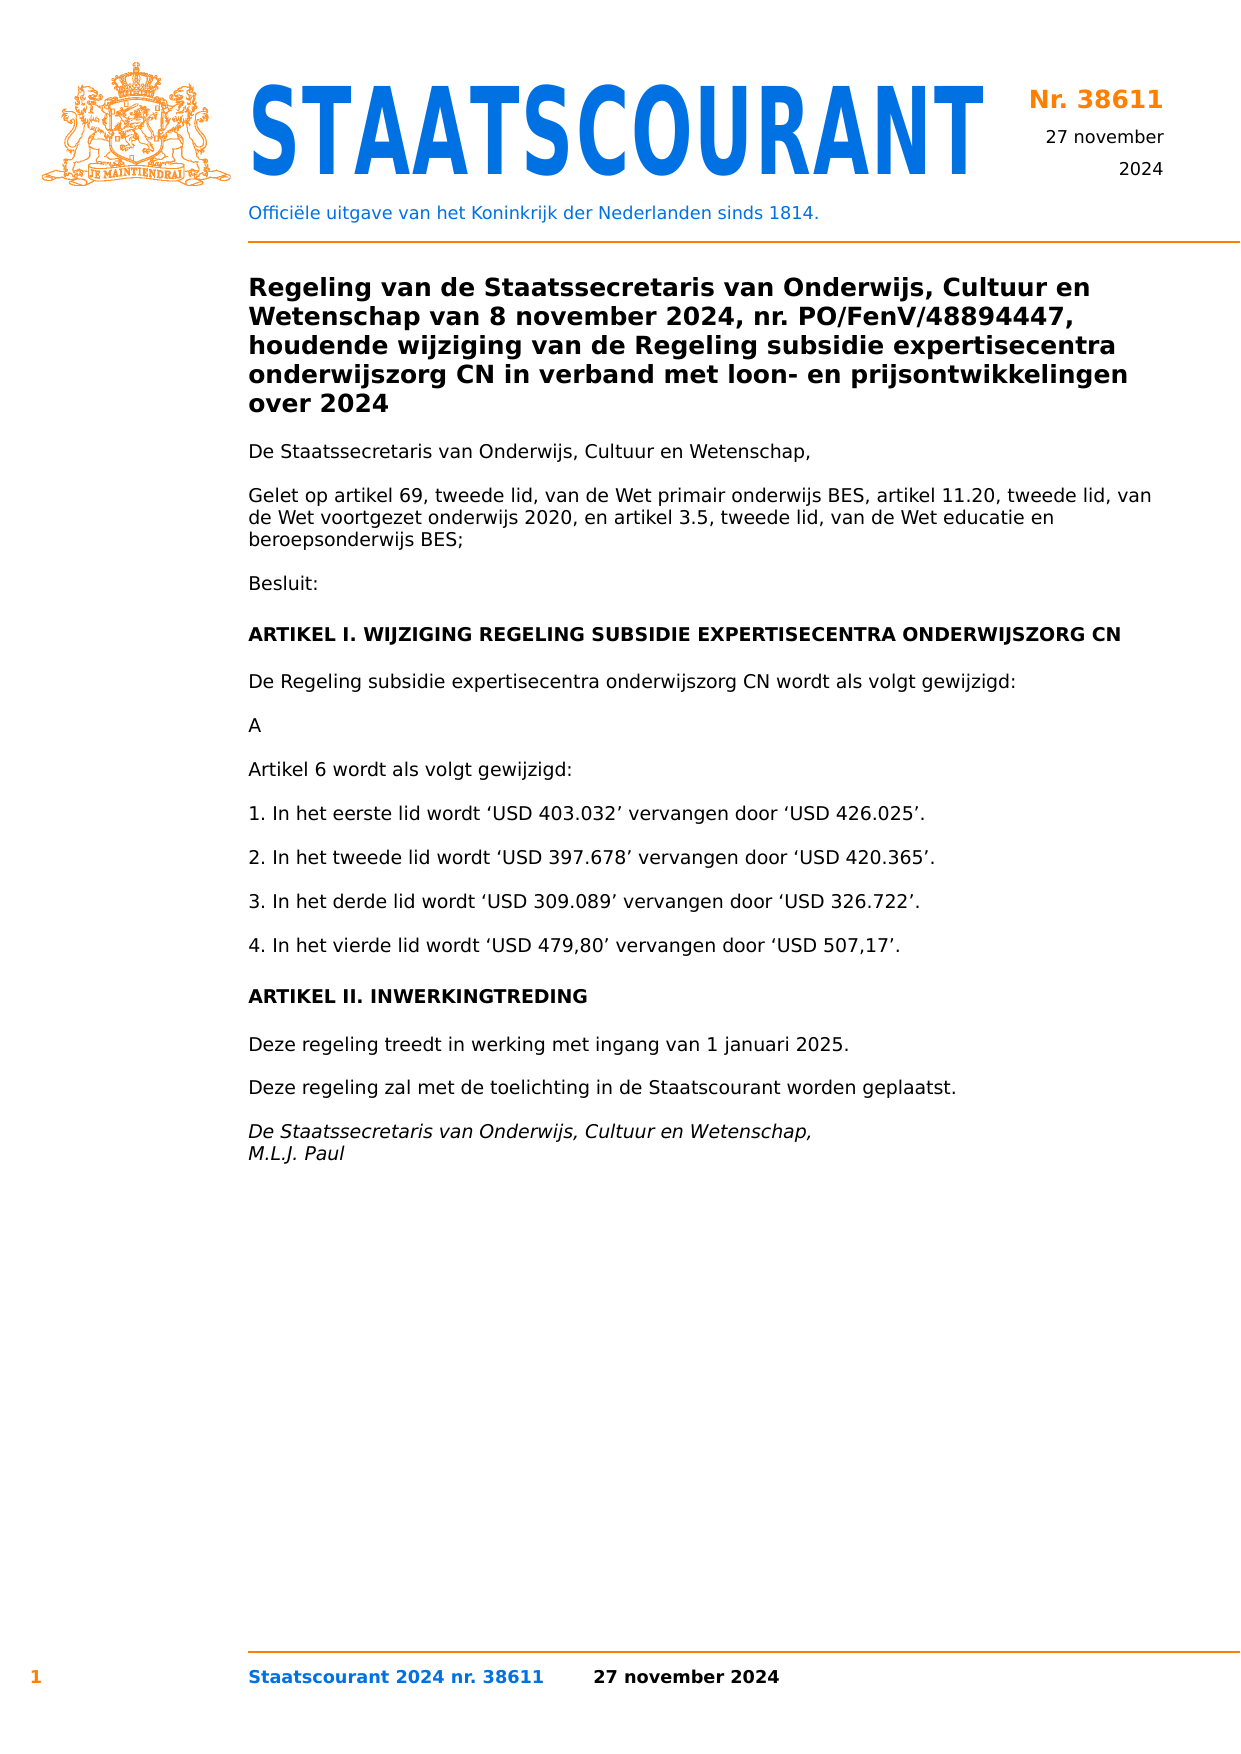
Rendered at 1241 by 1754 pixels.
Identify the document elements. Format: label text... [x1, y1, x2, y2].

text Besluit: [248, 572, 1163, 594]
text 2. In het tweede lid wordt ‘USD 397.678’ vervangen door ‘USD 420.365’. [248, 847, 1163, 869]
table_header STAATSCOURANT [248, 62, 998, 203]
picture [41, 62, 231, 186]
text 4. In het vierde lid wordt ‘USD 479,80’ vervangen door ‘USD 507,17’. [248, 934, 1163, 956]
text Artikel 6 wordt als volgt gewijzigd: [248, 759, 1163, 781]
subtitle ARTIKEL I. WIJZIGING REGELING SUBSIDIE EXPERTISECENTRA ONDERWIJSZORG CN [248, 624, 1163, 646]
table_header Nr. 38611 [998, 62, 1240, 121]
table_cell Officiële uitgave van het Koninkrijk der Nederlanden sinds 1814. [248, 203, 1240, 241]
text Gelet op artikel 69, tweede lid, van de Wet primair onderwijs BES, artikel 11.20, tweede lid, van de Wet voortgezet onderwijs 2020, en artikel 3.5, tweede lid, van de Wet educatie en beroepsonderwijs BES; [248, 484, 1163, 551]
text A [248, 715, 1163, 737]
text De Staatssecretaris van Onderwijs, Cultuur en Wetenschap, [248, 441, 1163, 463]
text Deze regeling zal met de toelichting in de Staatscourant worden geplaatst. [248, 1077, 1163, 1099]
table_cell 2024 [998, 153, 1240, 203]
subtitle ARTIKEL II. INWERKINGTREDING [248, 986, 1163, 1008]
subtitle Regeling van de Staatssecretaris van Onderwijs, Cultuur en Wetenschap van 8 november 2024, nr. PO/FenV/48894447, houdende wijziging van de Regeling subsidie expertisecentra onderwijszorg CN in verband met loon- en prijsontwikkelingen over 2024 [248, 273, 1163, 419]
text 3. In het derde lid wordt ‘USD 309.089’ vervangen door ‘USD 326.722’. [248, 891, 1163, 913]
table_header [25, 62, 248, 241]
text De Staatssecretaris van Onderwijs, Cultuur en Wetenschap, M.L.J. Paul [248, 1121, 1163, 1165]
table_cell 27 november [998, 121, 1240, 153]
text 1. In het eerste lid wordt ‘USD 403.032’ vervangen door ‘USD 426.025’. [248, 803, 1163, 825]
text Deze regeling treedt in werking met ingang van 1 januari 2025. [248, 1033, 1163, 1055]
text De Regeling subsidie expertisecentra onderwijszorg CN wordt als volgt gewijzigd: [248, 671, 1163, 693]
